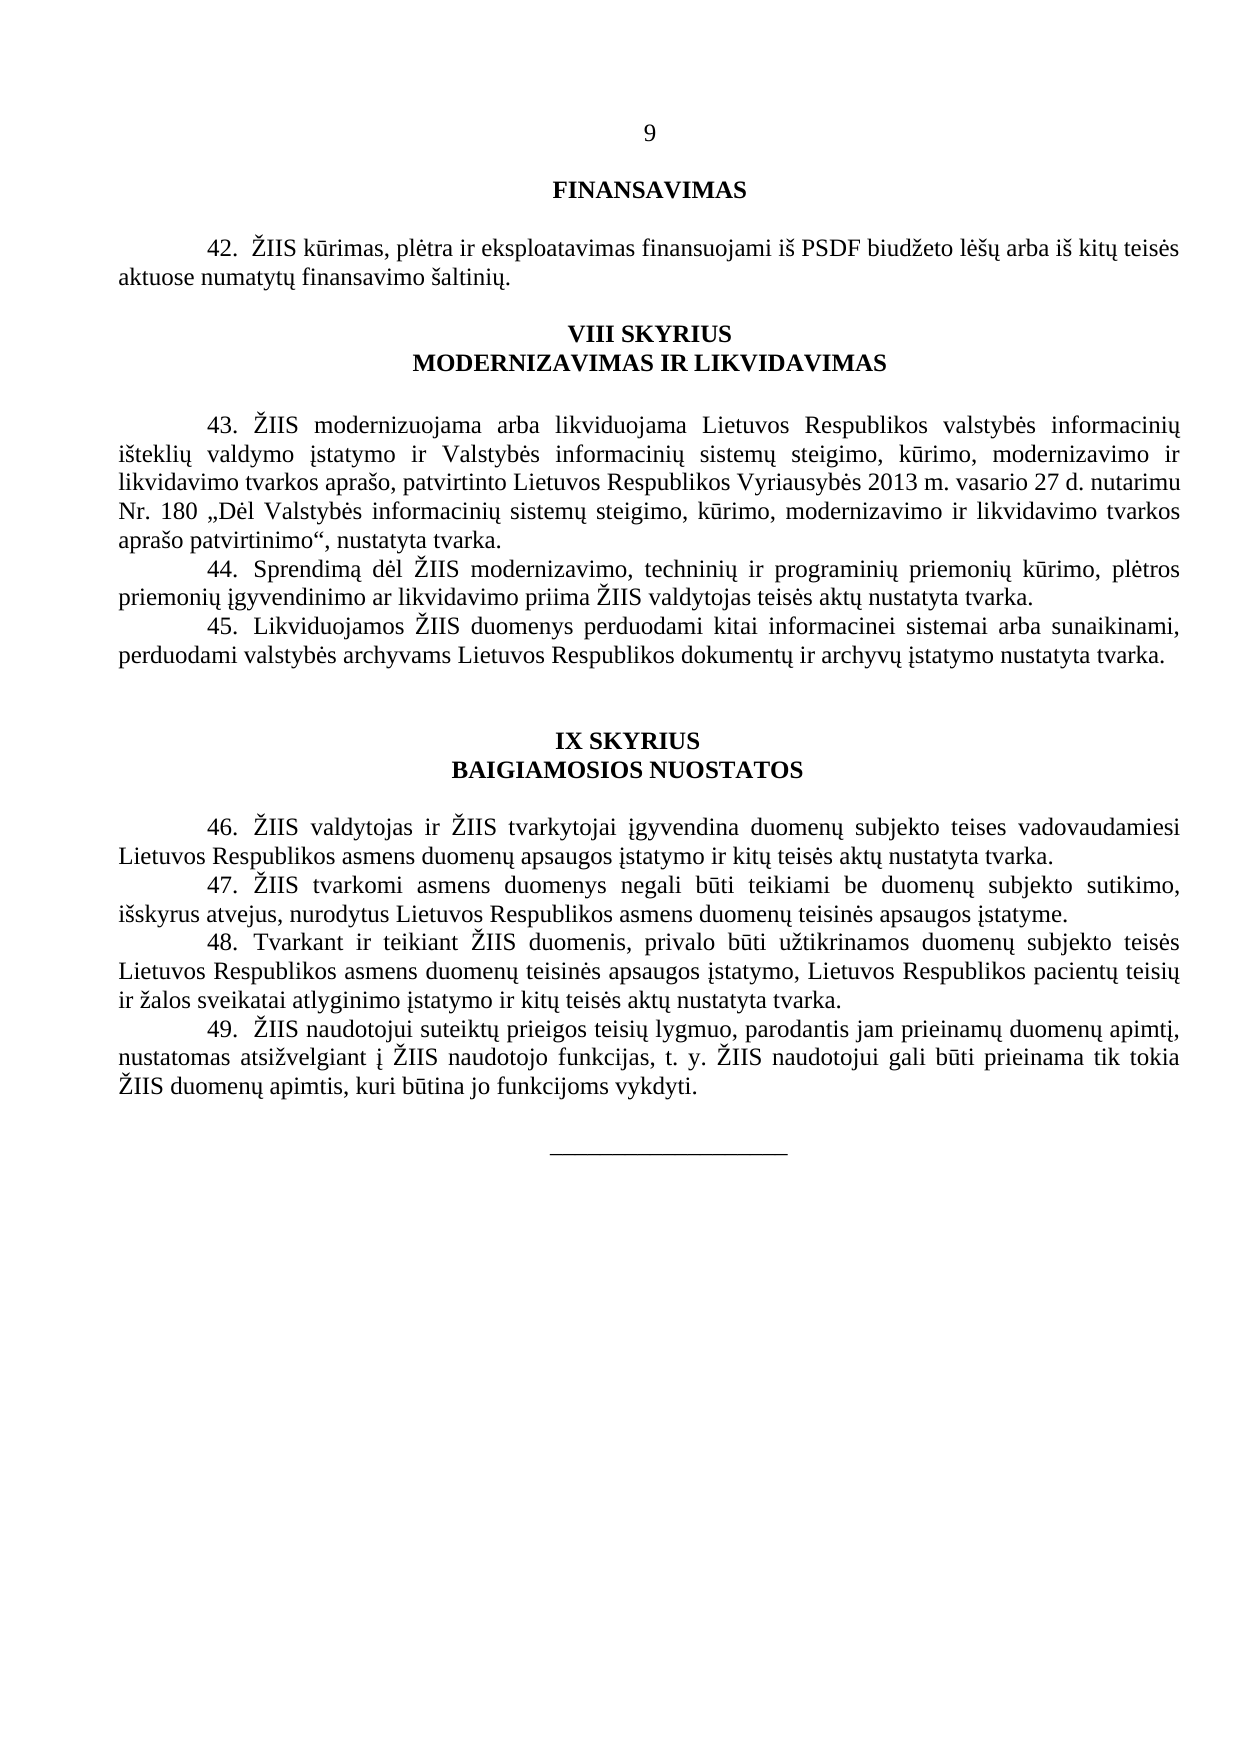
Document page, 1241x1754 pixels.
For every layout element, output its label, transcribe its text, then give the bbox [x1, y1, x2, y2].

text 47. ŽIIS tvarkomi asmens duomenys negali būti teikiami be duomenų subjekto sutikimo, išskyrus atvejus, nurodytus Lietuvos Respublikos asmens duomenų teisinės apsaugos įstatyme. [118, 870, 1181, 927]
text 45. Likviduojamos ŽIIS duomenys perduodami kitai informacinei sistemai arba sunaikinami, perduodami valstybės archyvams Lietuvos Respublikos dokumentų ir archyvų įstatymo nustatyta tvarka. [118, 611, 1181, 669]
subtitle MODERNIZAVIMAS IR LIKVIDAVIMAS [118, 348, 1181, 377]
text 48. Tvarkant ir teikiant ŽIIS duomenis, privalo būti užtikrinamos duomenų subjekto teisės Lietuvos Respublikos asmens duomenų teisinės apsaugos įstatymo, Lietuvos Respublikos pacientų teisių ir žalos sveikatai atlyginimo įstatymo ir kitų teisės aktų nustatyta tvarka. [118, 927, 1181, 1014]
subtitle VIII SKYRIUS [118, 319, 1181, 348]
subtitle BAIGIAMOSIOS NUOSTATOS [74, 755, 1181, 784]
text 49. ŽIIS naudotojui suteiktų prieigos teisių lygmuo, parodantis jam prieinamų duomenų apimtį, nustatomas atsižvelgiant į ŽIIS naudotojo funkcijas, t. y. ŽIIS naudotojui gali būti prieinama tik tokia ŽIIS duomenų apimtis, kuri būtina jo funkcijoms vykdyti. [118, 1014, 1181, 1100]
subtitle IX SKYRIUS [74, 726, 1181, 755]
text 46. ŽIIS valdytojas ir ŽIIS tvarkytojai įgyvendina duomenų subjekto teises vadovaudamiesi Lietuvos Respublikos asmens duomenų apsaugos įstatymo ir kitų teisės aktų nustatyta tvarka. [118, 812, 1181, 870]
text 44. Sprendimą dėl ŽIIS modernizavimo, techninių ir programinių priemonių kūrimo, plėtros priemonių įgyvendinimo ar likvidavimo priima ŽIIS valdytojas teisės aktų nustatyta tvarka. [118, 554, 1181, 611]
text 42. ŽIIS kūrimas, plėtra ir eksploatavimas finansuojami iš PSDF biudžeto lėšų arba iš kitų teisės aktuose numatytų finansavimo šaltinių. [118, 233, 1181, 291]
text 43. ŽIIS modernizuojama arba likviduojama Lietuvos Respublikos valstybės informacinių išteklių valdymo įstatymo ir Valstybės informacinių sistemų steigimo, kūrimo, modernizavimo ir likvidavimo tvarkos aprašo, patvirtinto Lietuvos Respublikos Vyriausybės 2013 m. vasario 27 d. nutarimu Nr. 180 „Dėl Valstybės informacinių sistemų steigimo, kūrimo, modernizavimo ir likvidavimo tvarkos aprašo patvirtinimo“, nustatyta tvarka. [118, 410, 1181, 554]
text ___________________ [156, 1129, 1181, 1157]
subtitle FINANSAVIMAS [118, 176, 1181, 204]
